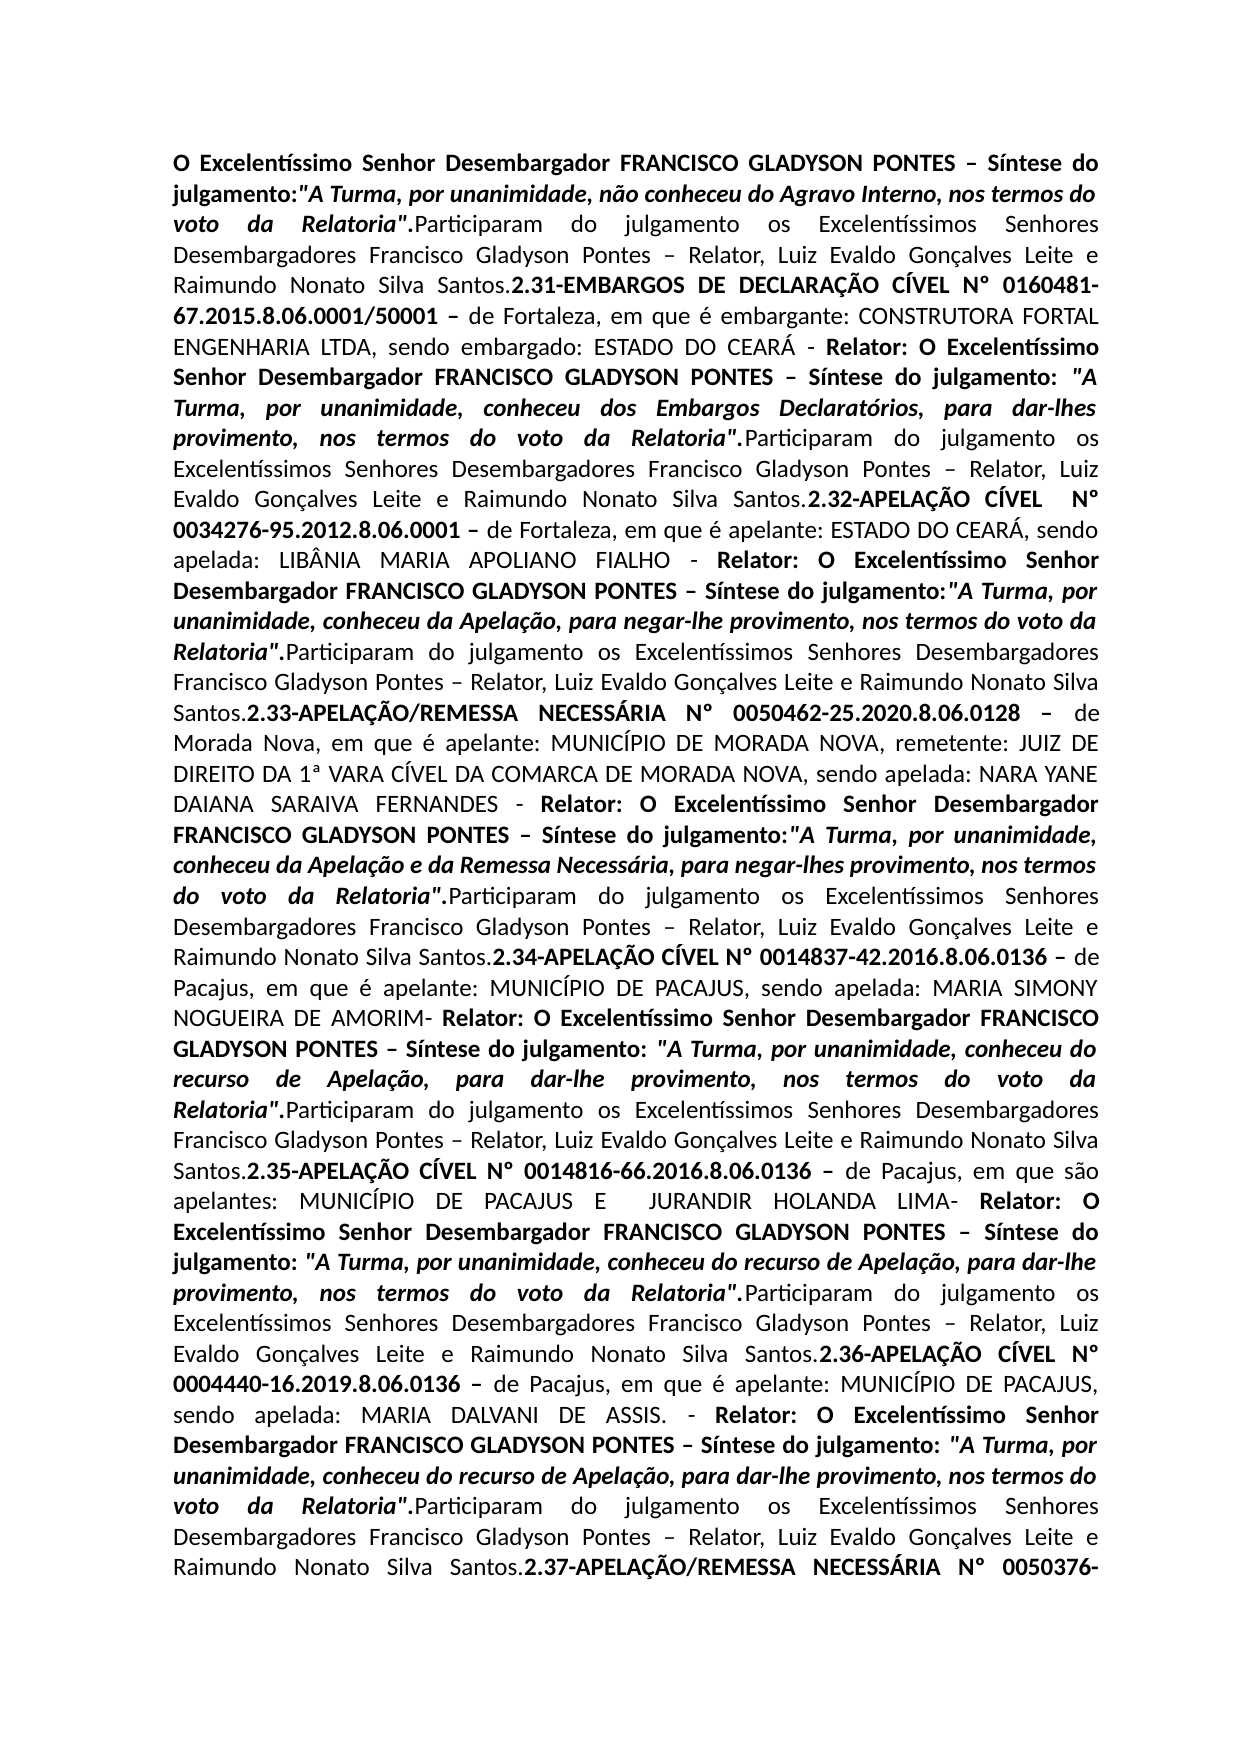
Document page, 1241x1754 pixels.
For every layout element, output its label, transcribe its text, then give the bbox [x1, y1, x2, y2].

text O Excelentíssimo Senhor Desembargador FRANCISCO GLADYSON PONTES – Síntese do julgamento:"A Turma, por unanimidade, não conheceu do Agravo Interno, nos termos do voto da Relatoria".Participaram do julgamento os Excelentíssimos Senhores Desembargadores Francisco Gladyson Pontes – Relator, Luiz Evaldo Gonçalves Leite e Raimundo Nonato Silva Santos.2.31-EMBARGOS DE DECLARAÇÃO CÍVEL Nº 0160481-67.2015.8.06.0001/50001 – de Fortaleza, em que é embargante: CONSTRUTORA FORTAL ENGENHARIA LTDA, sendo embargado: ESTADO DO CEARÁ - Relator: O Excelentíssimo Senhor Desembargador FRANCISCO GLADYSON PONTES – Síntese do julgamento: "A Turma, por unanimidade, conheceu dos Embargos Declaratórios, para dar-lhes provimento, nos termos do voto da Relatoria".Participaram do julgamento os Excelentíssimos Senhores Desembargadores Francisco Gladyson Pontes – Relator, Luiz Evaldo Gonçalves Leite e Raimundo Nonato Silva Santos.2.32-APELAÇÃO CÍVEL Nº 0034276-95.2012.8.06.0001 – de Fortaleza, em que é apelante: ESTADO DO CEARÁ, sendo apelada: LIBÂNIA MARIA APOLIANO FIALHO - Relator: O Excelentíssimo Senhor Desembargador FRANCISCO GLADYSON PONTES – Síntese do julgamento:"A Turma, por unanimidade, conheceu da Apelação, para negar-lhe provimento, nos termos do voto da Relatoria".Participaram do julgamento os Excelentíssimos Senhores Desembargadores Francisco Gladyson Pontes – Relator, Luiz Evaldo Gonçalves Leite e Raimundo Nonato Silva Santos.2.33-APELAÇÃO/REMESSA NECESSÁRIA Nº 0050462-25.2020.8.06.0128 – de Morada Nova, em que é apelante: MUNICÍPIO DE MORADA NOVA, remetente: JUIZ DE DIREITO DA 1ª VARA CÍVEL DA COMARCA DE MORADA NOVA, sendo apelada: NARA YANE DAIANA SARAIVA FERNANDES - Relator: O Excelentíssimo Senhor Desembargador FRANCISCO GLADYSON PONTES – Síntese do julgamento:"A Turma, por unanimidade, conheceu da Apelação e da Remessa Necessária, para negar-lhes provimento, nos termos do voto da Relatoria".Participaram do julgamento os Excelentíssimos Senhores Desembargadores Francisco Gladyson Pontes – Relator, Luiz Evaldo Gonçalves Leite e Raimundo Nonato Silva Santos.2.34-APELAÇÃO CÍVEL Nº 0014837-42.2016.8.06.0136 – de Pacajus, em que é apelante: MUNICÍPIO DE PACAJUS, sendo apelada: MARIA SIMONY NOGUEIRA DE AMORIM- Relator: O Excelentíssimo Senhor Desembargador FRANCISCO GLADYSON PONTES – Síntese do julgamento: "A Turma, por unanimidade, conheceu do recurso de Apelação, para dar-lhe provimento, nos termos do voto da Relatoria".Participaram do julgamento os Excelentíssimos Senhores Desembargadores Francisco Gladyson Pontes – Relator, Luiz Evaldo Gonçalves Leite e Raimundo Nonato Silva Santos.2.35-APELAÇÃO CÍVEL Nº 0014816-66.2016.8.06.0136 – de Pacajus, em que são apelantes: MUNICÍPIO DE PACAJUS E JURANDIR HOLANDA LIMA- Relator: O Excelentíssimo Senhor Desembargador FRANCISCO GLADYSON PONTES – Síntese do julgamento: "A Turma, por unanimidade, conheceu do recurso de Apelação, para dar-lhe provimento, nos termos do voto da Relatoria".Participaram do julgamento os Excelentíssimos Senhores Desembargadores Francisco Gladyson Pontes – Relator, Luiz Evaldo Gonçalves Leite e Raimundo Nonato Silva Santos.2.36-APELAÇÃO CÍVEL Nº 0004440-16.2019.8.06.0136 – de Pacajus, em que é apelante: MUNICÍPIO DE PACAJUS, sendo apelada: MARIA DALVANI DE ASSIS. - Relator: O Excelentíssimo Senhor Desembargador FRANCISCO GLADYSON PONTES – Síntese do julgamento: "A Turma, por unanimidade, conheceu do recurso de Apelação, para dar-lhe provimento, nos termos do voto da Relatoria".Participaram do julgamento os Excelentíssimos Senhores Desembargadores Francisco Gladyson Pontes – Relator, Luiz Evaldo Gonçalves Leite e Raimundo Nonato Silva Santos.2.37-APELAÇÃO/REMESSA NECESSÁRIA Nº 0050376- [173, 148, 1099, 1582]
